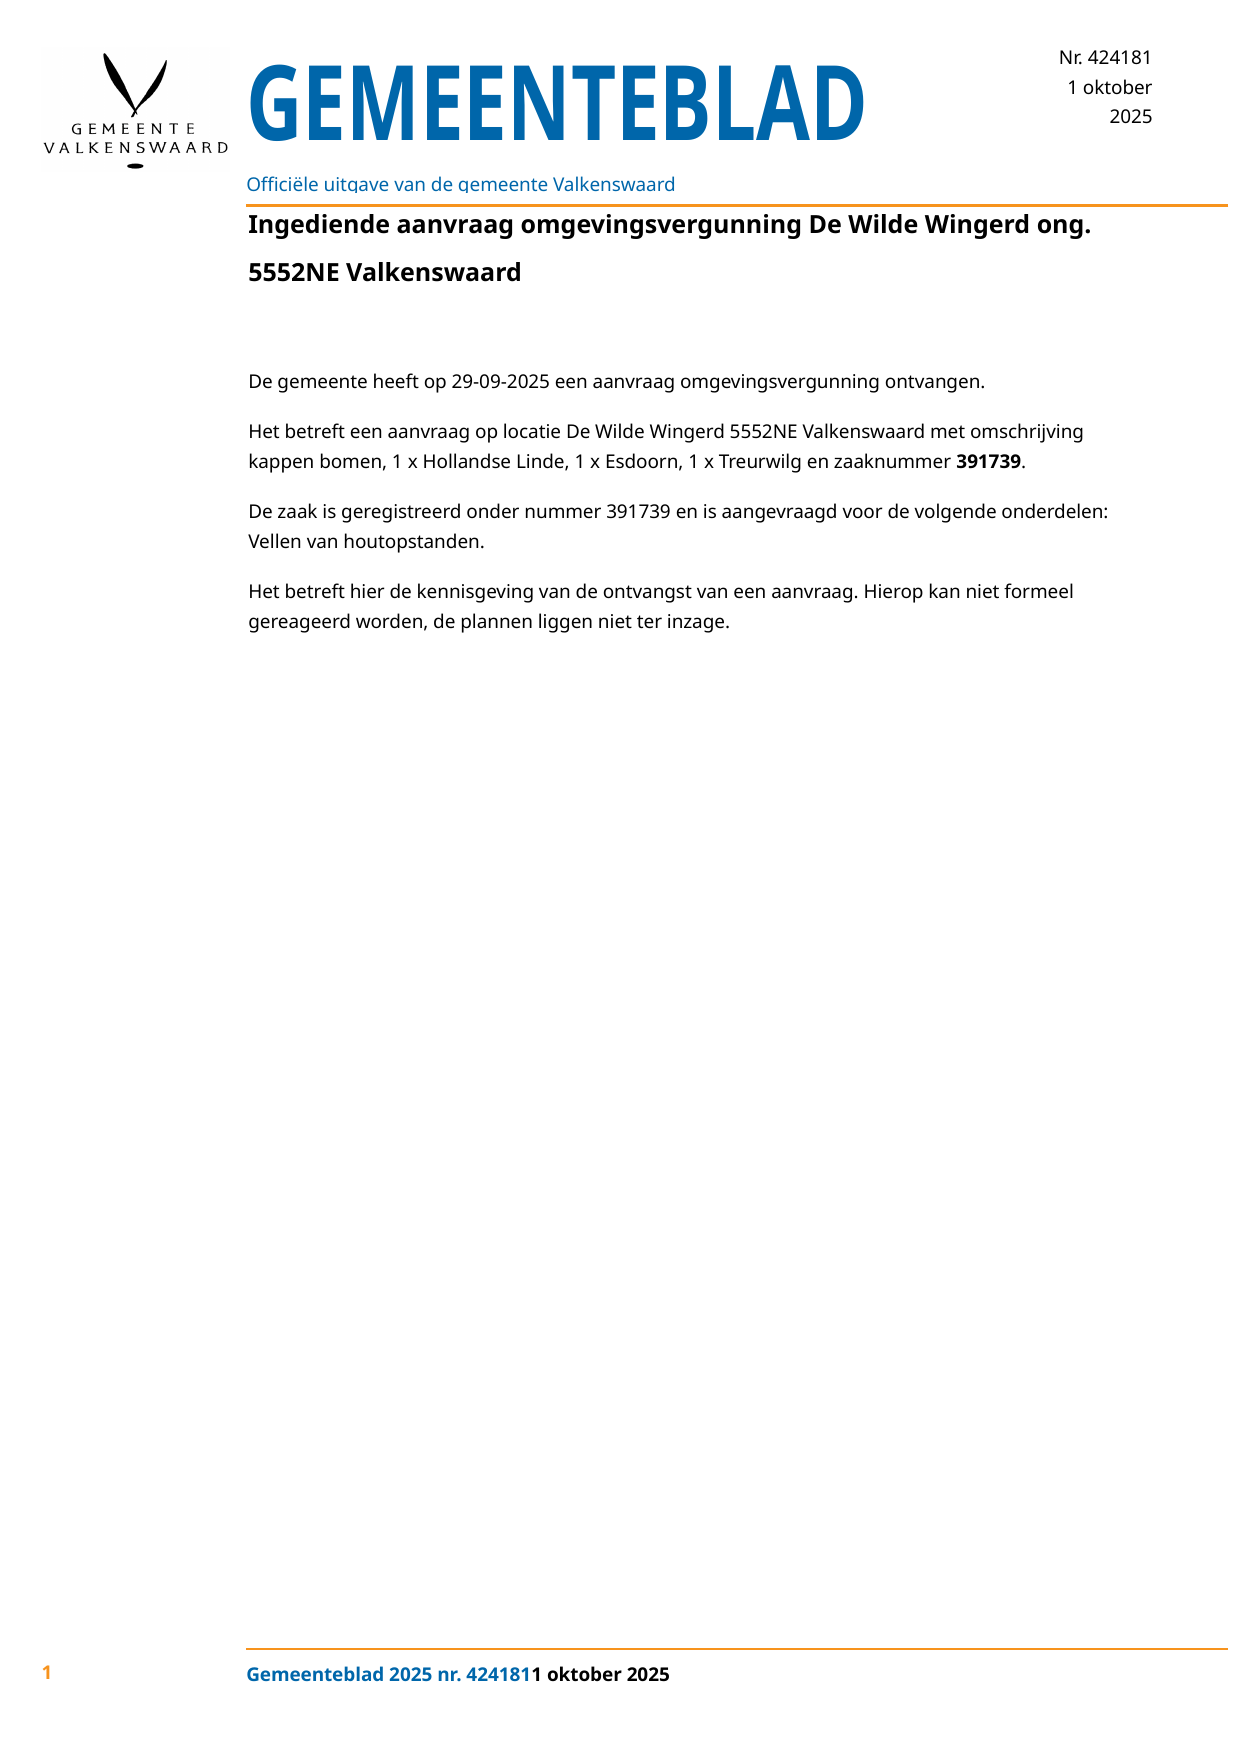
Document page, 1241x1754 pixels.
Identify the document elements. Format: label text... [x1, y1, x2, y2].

text Het betreft hier de kennisgeving van de ontvangst van een aanvraag. Hierop kan niet formeel gereageerd worden, de plannen liggen niet ter inzage. [248, 579, 1152, 634]
text Ingediende aanvraag omgevingsvergunning De Wilde Wingerd ong. 5552NE Valkenswaard [248, 207, 1152, 288]
text Het betreft een aanvraag op locatie De Wilde Wingerd 5552NE Valkenswaard met omschrijving kappen bomen, 1 x Hollandse Linde, 1 x Esdoorn, 1 x Treurwilg en zaaknummer 391739. [248, 419, 1152, 474]
picture [41, 47, 231, 172]
text De zaak is geregistreerd onder nummer 391739 en is aangevraagd voor de volgende onderdelen: Vellen van houtopstanden. [248, 499, 1152, 554]
text De gemeente heeft op 29-09-2025 een aanvraag omgevingsvergunning ontvangen. [248, 368, 1152, 394]
